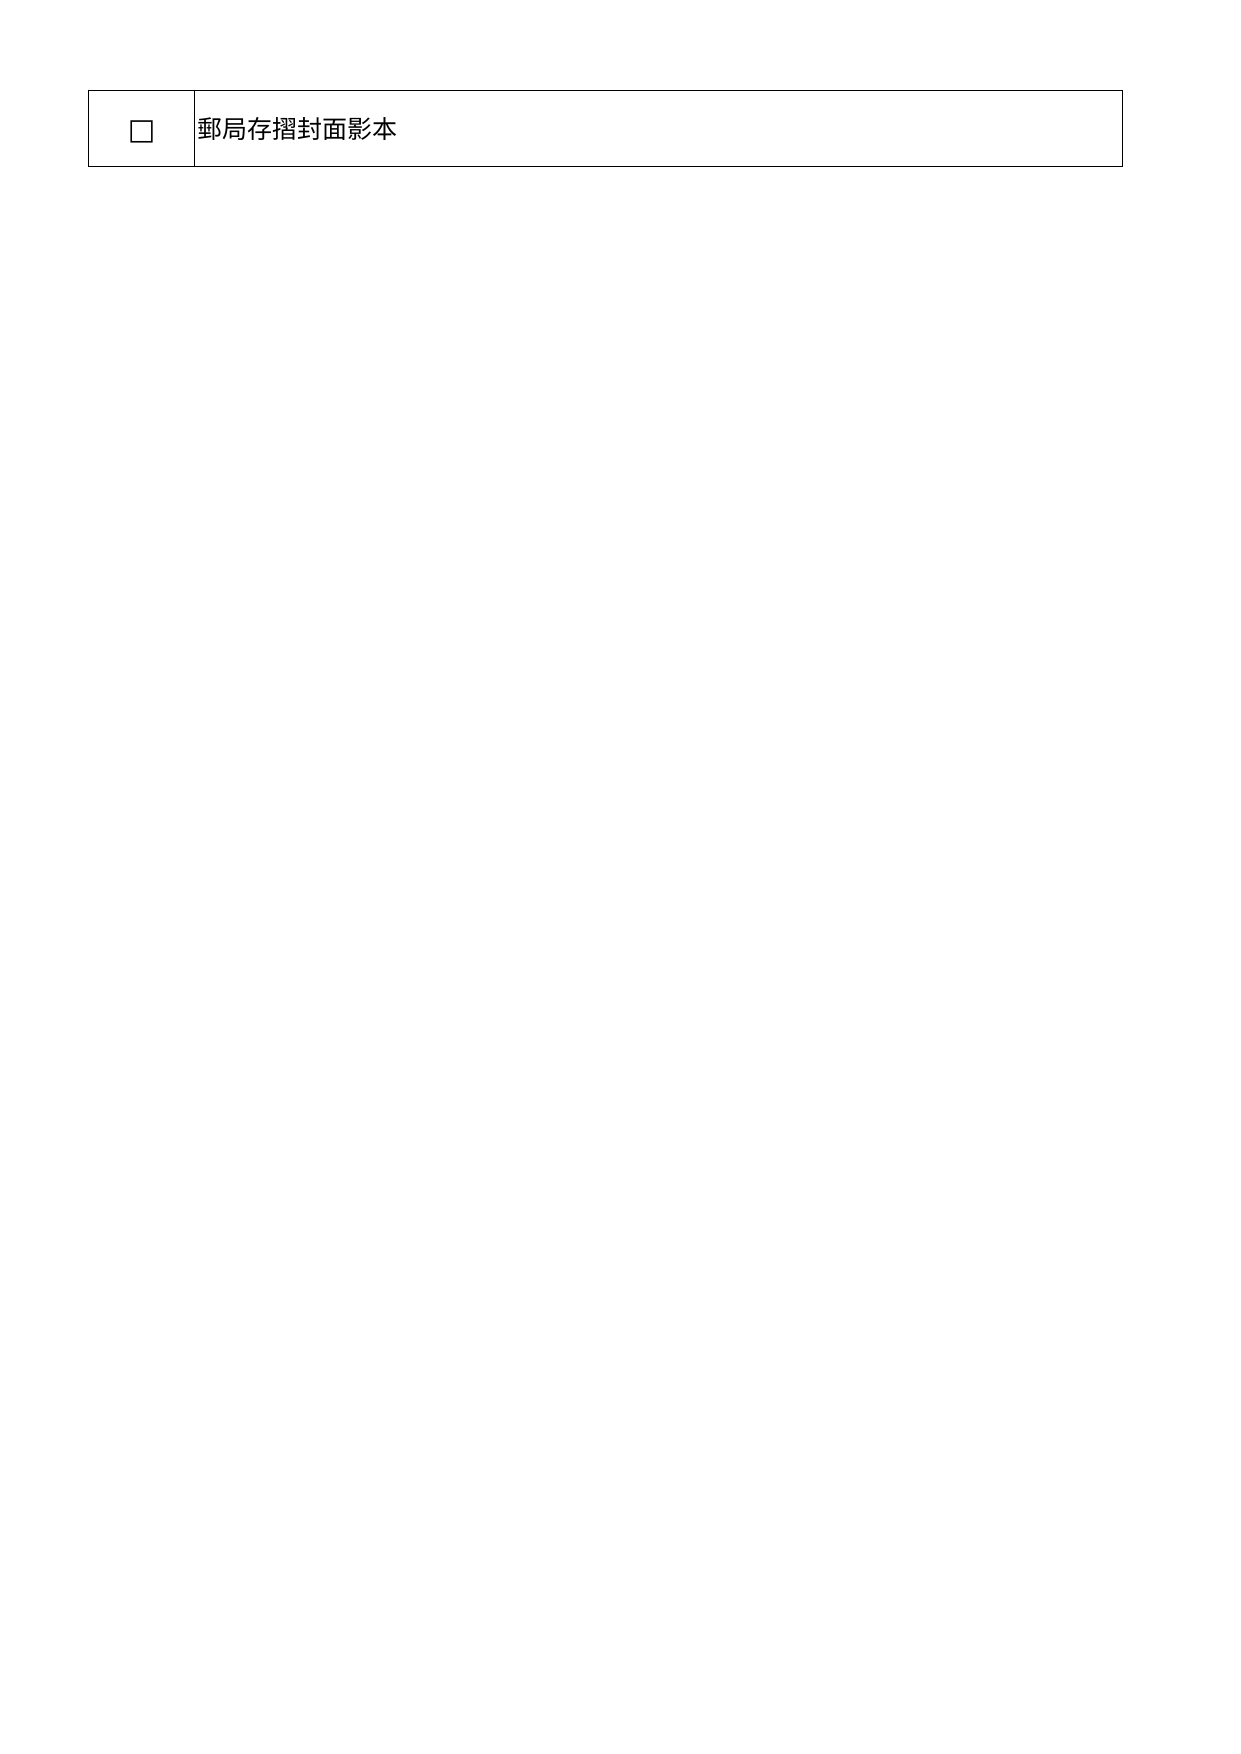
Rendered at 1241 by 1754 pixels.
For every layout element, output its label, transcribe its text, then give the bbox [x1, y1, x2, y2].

table_cell □ [89, 91, 194, 166]
table_cell 郵局存摺封面影本 [195, 91, 1122, 166]
